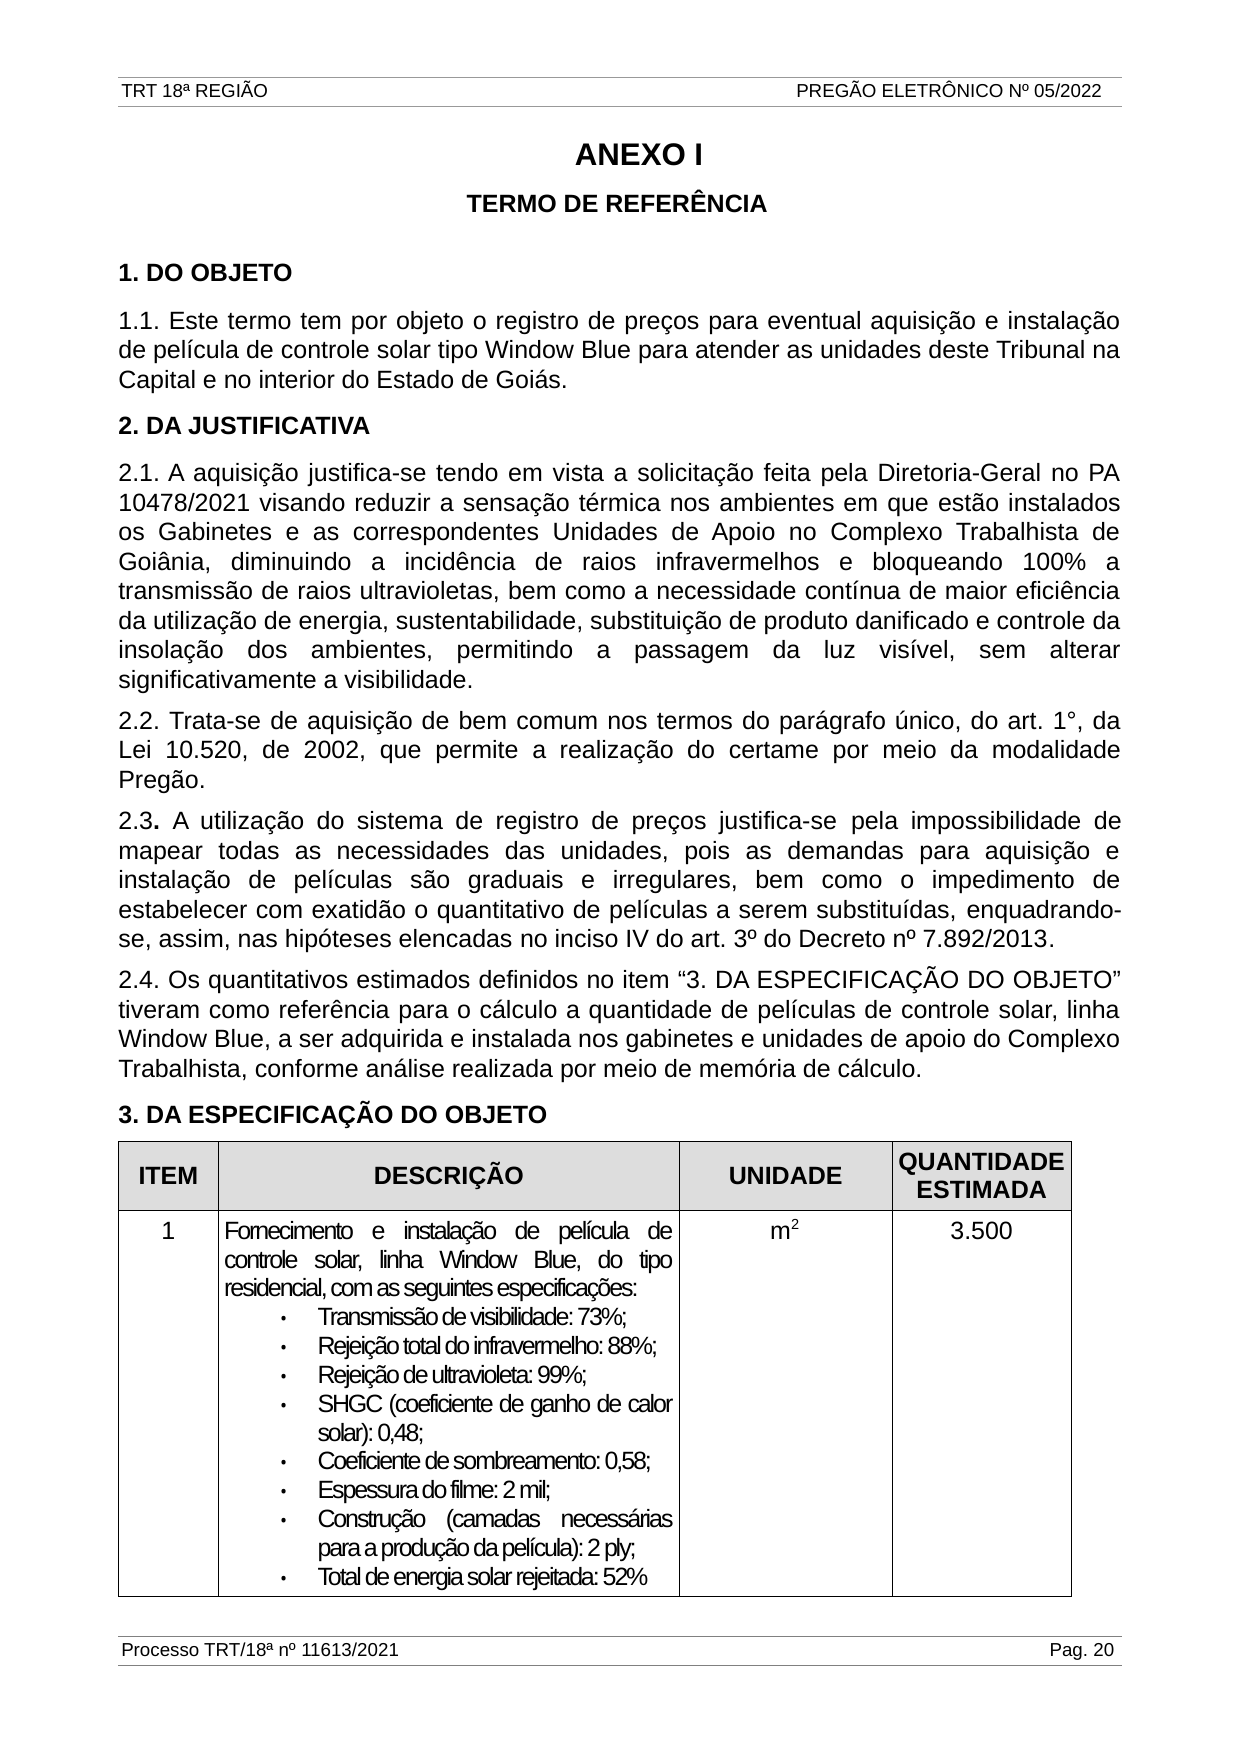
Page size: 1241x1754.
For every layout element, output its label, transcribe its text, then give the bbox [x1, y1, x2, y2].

text 2. DA JUSTIFICATIVA [118, 411, 1122, 440]
table_header UNIDADE [680, 1142, 892, 1210]
text 2.2. Trata-se de aquisição de bem comum nos termos do parágrafo único, do art. 1°, da Lei 10.520, de 2002, que permite a realização do certame por meio da modalidade Pregão. [118, 705, 1122, 794]
table_header DESCRIÇÃO [219, 1142, 679, 1210]
text 3. DA ESPECIFICAÇÃO DO OBJETO [118, 1100, 1122, 1129]
table_cell Fornecimento e instalação de película de controle solar, linha Window Blue, do tipo residencial, com as seguintes especificações: Transmissão de visibilidade: 73%; Rejeição total do infravermelho: 88%; Rejeição de ultravioleta: 99%; SHGC (coeficiente de ganho de calor solar): 0,48; Coeficiente de sombreamento: 0,58; Espessura do filme: 2 mil; Construção (camadas necessárias para a produção da película): 2 ply; Total de energia solar rejeitada: 52% [219, 1211, 679, 1596]
list ANEXO I [118, 136, 1122, 171]
text 1.1. Este termo tem por objeto o registro de preços para eventual aquisição e instalação de película de controle solar tipo Window Blue para atender as unidades deste Tribunal na Capital e no interior do Estado de Goiás. [118, 305, 1122, 393]
text 2.3. A utilização do sistema de registro de preços justifica-se pela impossibilidade de mapear todas as necessidades das unidades, pois as demandas para aquisição e instalação de películas são graduais e irregulares, bem como o impedimento de estabelecer com exatidão o quantitativo de películas a serem substituídas, enquadrando-se, assim, nas hipóteses elencadas no inciso IV do art. 3º do Decreto nº 7.892/2013. [118, 806, 1122, 953]
text 1. DO OBJETO [118, 258, 1122, 287]
table_cell 1 [119, 1211, 218, 1596]
text 2.1. A aquisição justifica-se tendo em vista a solicitação feita pela Diretoria-Geral no PA 10478/2021 visando reduzir a sensação térmica nos ambientes em que estão instalados os Gabinetes e as correspondentes Unidades de Apoio no Complexo Trabalhista de Goiânia, diminuindo a incidência de raios infravermelhos e bloqueando 100% a transmissão de raios ultravioletas, bem como a necessidade contínua de maior eficiência da utilização de energia, sustentabilidade, substituição de produto danificado e controle da insolação dos ambientes, permitindo a passagem da luz visível, sem alterar significativamente a visibilidade. [118, 457, 1122, 693]
table_header ITEM [119, 1142, 218, 1210]
table_cell m2 [680, 1211, 892, 1596]
table_cell 3.500 [893, 1211, 1071, 1596]
table_header QUANTIDADE ESTIMADA [893, 1142, 1071, 1210]
text TERMO DE REFERÊNCIA [118, 189, 1122, 218]
text 2.4. Os quantitativos estimados definidos no item “3. DA ESPECIFICAÇÃO DO OBJETO” tiveram como referência para o cálculo a quantidade de películas de controle solar, linha Window Blue, a ser adquirida e instalada nos gabinetes e unidades de apoio do Complexo Trabalhista, conforme análise realizada por meio de memória de cálculo. [118, 965, 1122, 1083]
